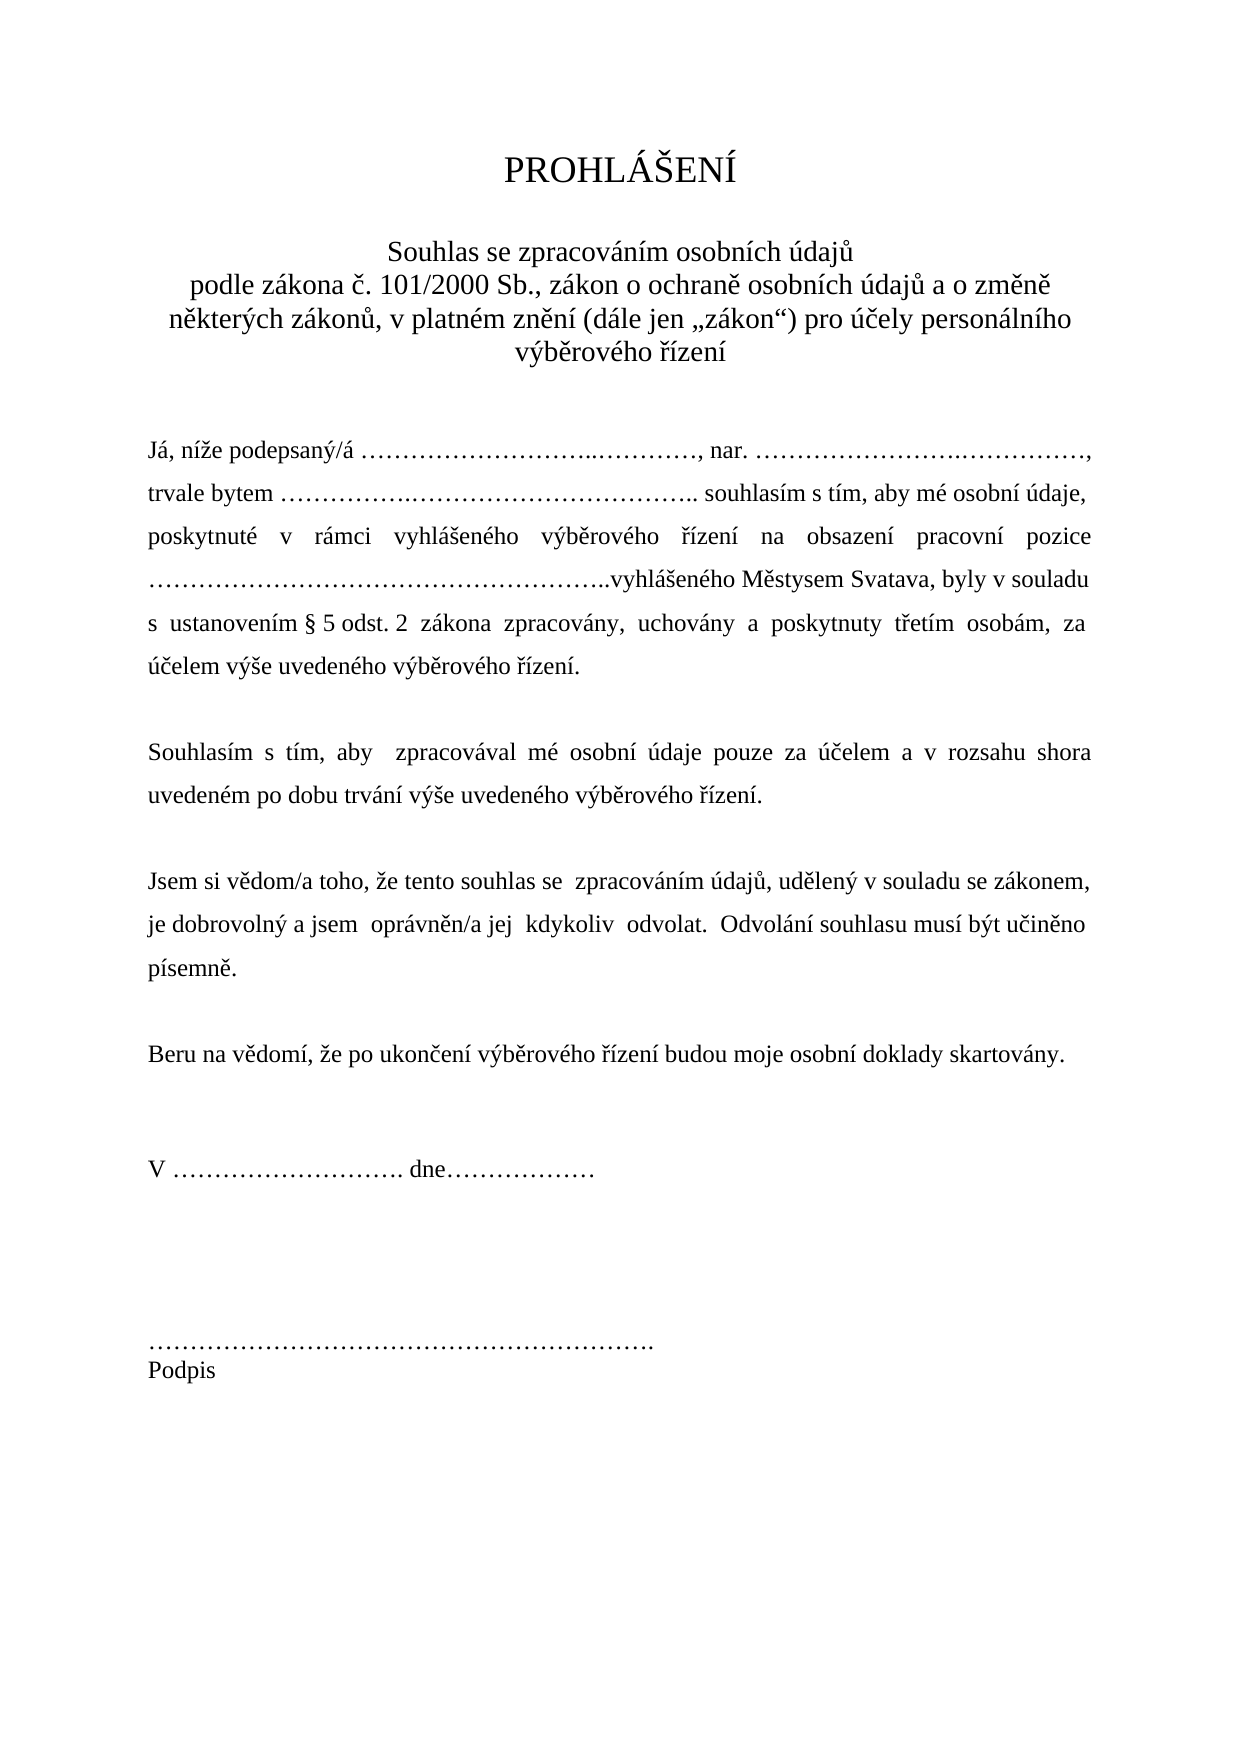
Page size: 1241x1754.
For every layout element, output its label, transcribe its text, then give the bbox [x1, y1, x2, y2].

text Jsem si vědom/a toho, že tento souhlas se zpracováním údajů, udělený v souladu se zákonem, [148, 866, 1093, 895]
text trvale bytem …………….…………………………….. souhlasím s tím, aby mé osobní údaje, [148, 478, 1093, 507]
text s ustanovením § 5 odst. 2 zákona zpracovány, uchovány a poskytnuty třetím osobám, za [148, 608, 1093, 636]
text účelem výše uvedeného výběrového řízení. [148, 651, 1093, 679]
text Souhlas se zpracováním osobních údajů [148, 234, 1093, 267]
text V ………………………. dne……………… [148, 1154, 1093, 1183]
text Beru na vědomí, že po ukončení výběrového řízení budou moje osobní doklady skartovány. [148, 1039, 1093, 1068]
text Já, níže podepsaný/á ………………………..…………, nar. …………………….……………, [148, 435, 1093, 464]
text ……………………………………………………. [148, 1326, 1093, 1355]
text PROHLÁŠENÍ [148, 148, 1093, 191]
text Podpis [148, 1355, 1093, 1384]
text písemně. [148, 953, 1093, 981]
text je dobrovolný a jsem oprávněn/a jej kdykoliv odvolat. Odvolání souhlasu musí být učiněno [148, 909, 1093, 938]
text poskytnuté v rámci vyhlášeného výběrového řízení na obsazení pracovní pozice ………………………………………………..vyhlášeného Městysem Svatava, byly v souladu [148, 521, 1093, 593]
text Souhlasím s tím, aby zpracovával mé osobní údaje pouze za účelem a v rozsahu shora uvedeném po dobu trvání výše uvedeného výběrového řízení. [148, 737, 1093, 809]
text podle zákona č. 101/2000 Sb., zákon o ochraně osobních údajů a o změně některých zákonů, v platném znění (dále jen „zákon“) pro účely personálního výběrového řízení [148, 267, 1093, 368]
